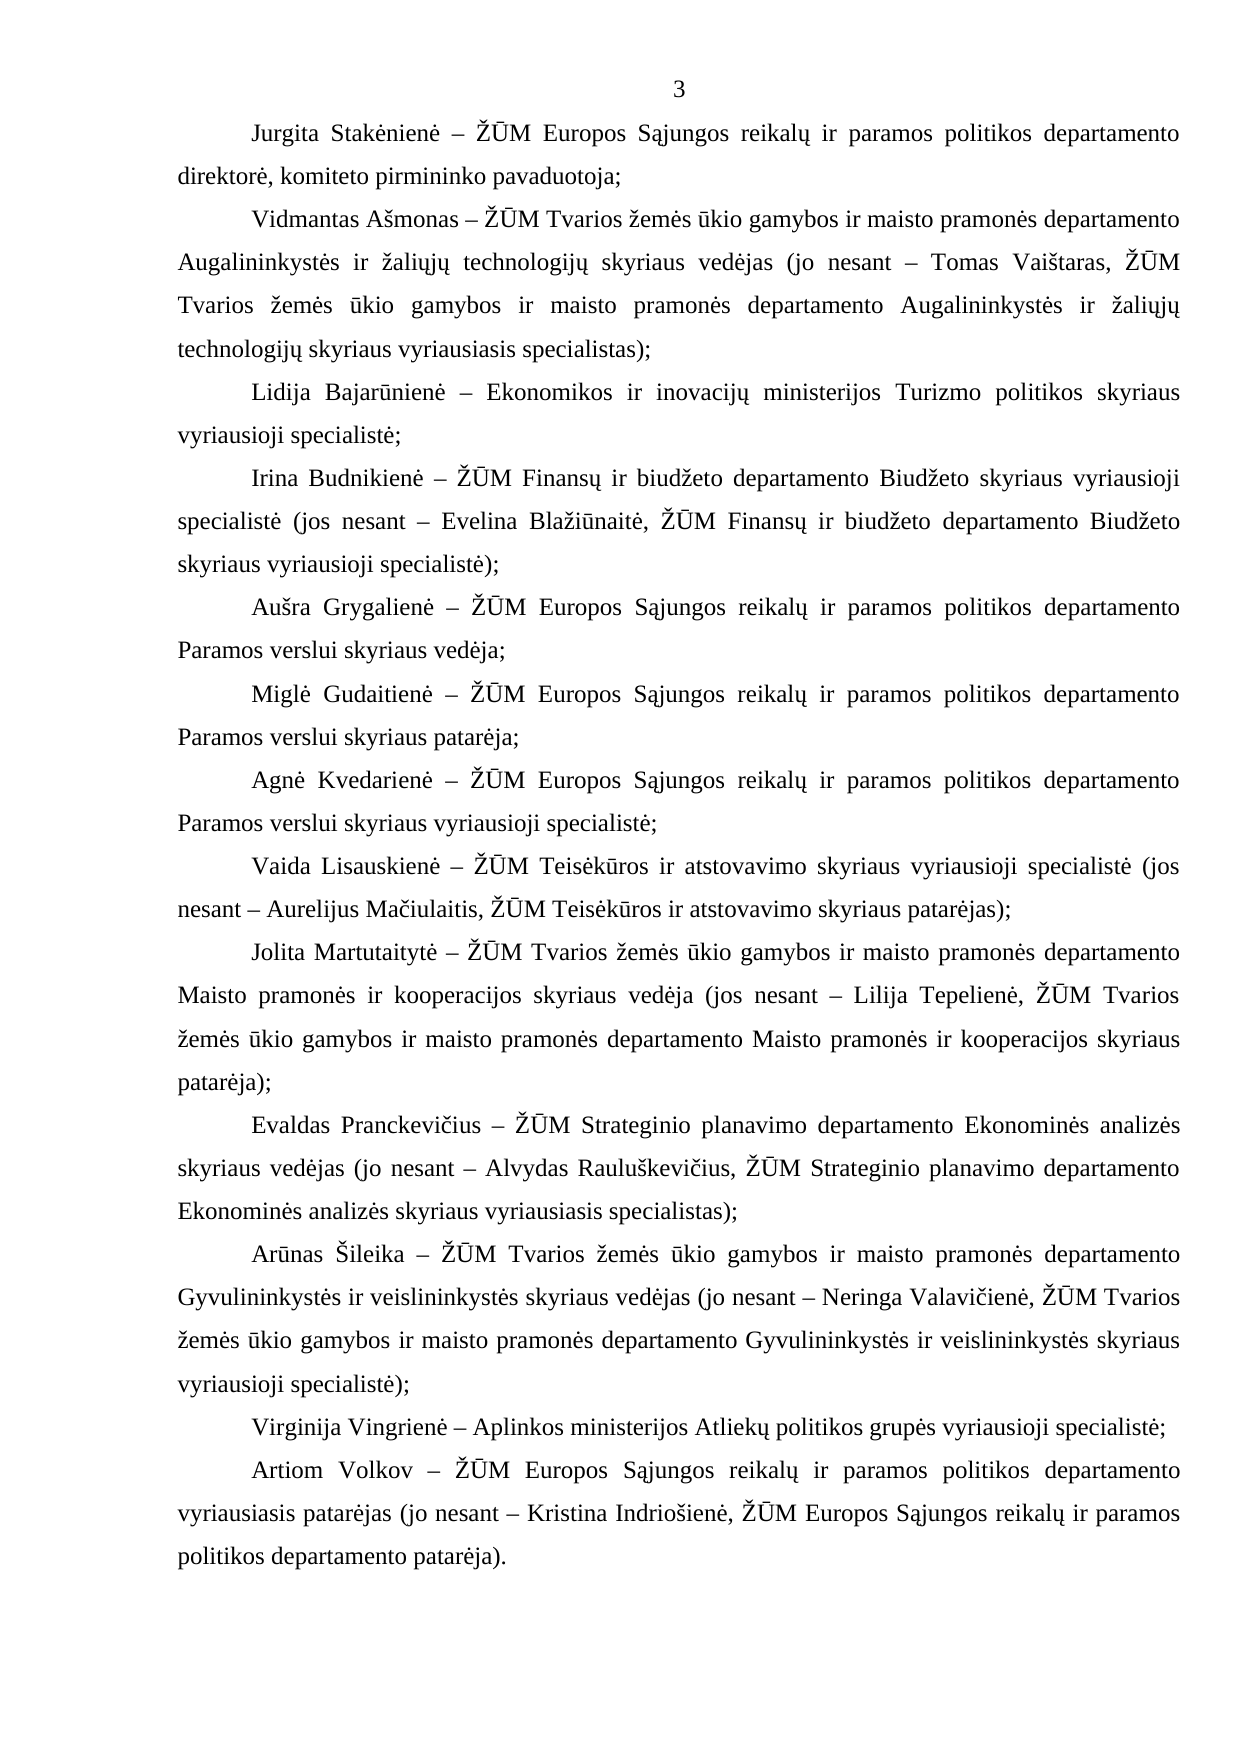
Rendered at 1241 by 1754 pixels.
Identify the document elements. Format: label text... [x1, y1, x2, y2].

text Virginija Vingrienė – Aplinkos ministerijos Atliekų politikos grupės vyriausioji specialistė; [177, 1412, 1181, 1441]
text Irina Budnikienė – ŽŪM Finansų ir biudžeto departamento Biudžeto skyriaus vyriausioji specialistė (jos nesant – Evelina Blažiūnaitė, ŽŪM Finansų ir biudžeto departamento Biudžeto skyriaus vyriausioji specialistė); [177, 463, 1181, 578]
text Vaida Lisauskienė – ŽŪM Teisėkūros ir atstovavimo skyriaus vyriausioji specialistė (jos nesant – Aurelijus Mačiulaitis, ŽŪM Teisėkūros ir atstovavimo skyriaus patarėjas); [177, 851, 1181, 923]
text Jolita Martutaitytė – ŽŪM Tvarios žemės ūkio gamybos ir maisto pramonės departamento Maisto pramonės ir kooperacijos skyriaus vedėja (jos nesant – Lilija Tepelienė, ŽŪM Tvarios žemės ūkio gamybos ir maisto pramonės departamento Maisto pramonės ir kooperacijos skyriaus patarėja); [177, 937, 1181, 1096]
text Lidija Bajarūnienė – Ekonomikos ir inovacijų ministerijos Turizmo politikos skyriaus vyriausioji specialistė; [177, 377, 1181, 449]
text Aušra Grygalienė – ŽŪM Europos Sąjungos reikalų ir paramos politikos departamento Paramos verslui skyriaus vedėja; [177, 592, 1181, 664]
text Artiom Volkov – ŽŪM Europos Sąjungos reikalų ir paramos politikos departamento vyriausiasis patarėjas (jo nesant – Kristina Indriošienė, ŽŪM Europos Sąjungos reikalų ir paramos politikos departamento patarėja). [177, 1455, 1181, 1570]
text Jurgita Stakėnienė – ŽŪM Europos Sąjungos reikalų ir paramos politikos departamento direktorė, komiteto pirmininko pavaduotoja; [177, 118, 1181, 190]
text Evaldas Pranckevičius – ŽŪM Strateginio planavimo departamento Ekonominės analizės skyriaus vedėjas (jo nesant – Alvydas Rauluškevičius, ŽŪM Strateginio planavimo departamento Ekonominės analizės skyriaus vyriausiasis specialistas); [177, 1110, 1181, 1225]
text Agnė Kvedarienė – ŽŪM Europos Sąjungos reikalų ir paramos politikos departamento Paramos verslui skyriaus vyriausioji specialistė; [177, 765, 1181, 837]
text Miglė Gudaitienė – ŽŪM Europos Sąjungos reikalų ir paramos politikos departamento Paramos verslui skyriaus patarėja; [177, 679, 1181, 751]
text Vidmantas Ašmonas – ŽŪM Tvarios žemės ūkio gamybos ir maisto pramonės departamento Augalininkystės ir žaliųjų technologijų skyriaus vedėjas (jo nesant – Tomas Vaištaras, ŽŪM Tvarios žemės ūkio gamybos ir maisto pramonės departamento Augalininkystės ir žaliųjų technologijų skyriaus vyriausiasis specialistas); [177, 204, 1181, 362]
text Arūnas Šileika – ŽŪM Tvarios žemės ūkio gamybos ir maisto pramonės departamento Gyvulininkystės ir veislininkystės skyriaus vedėjas (jo nesant – Neringa Valavičienė, ŽŪM Tvarios žemės ūkio gamybos ir maisto pramonės departamento Gyvulininkystės ir veislininkystės skyriaus vyriausioji specialistė); [177, 1239, 1181, 1397]
